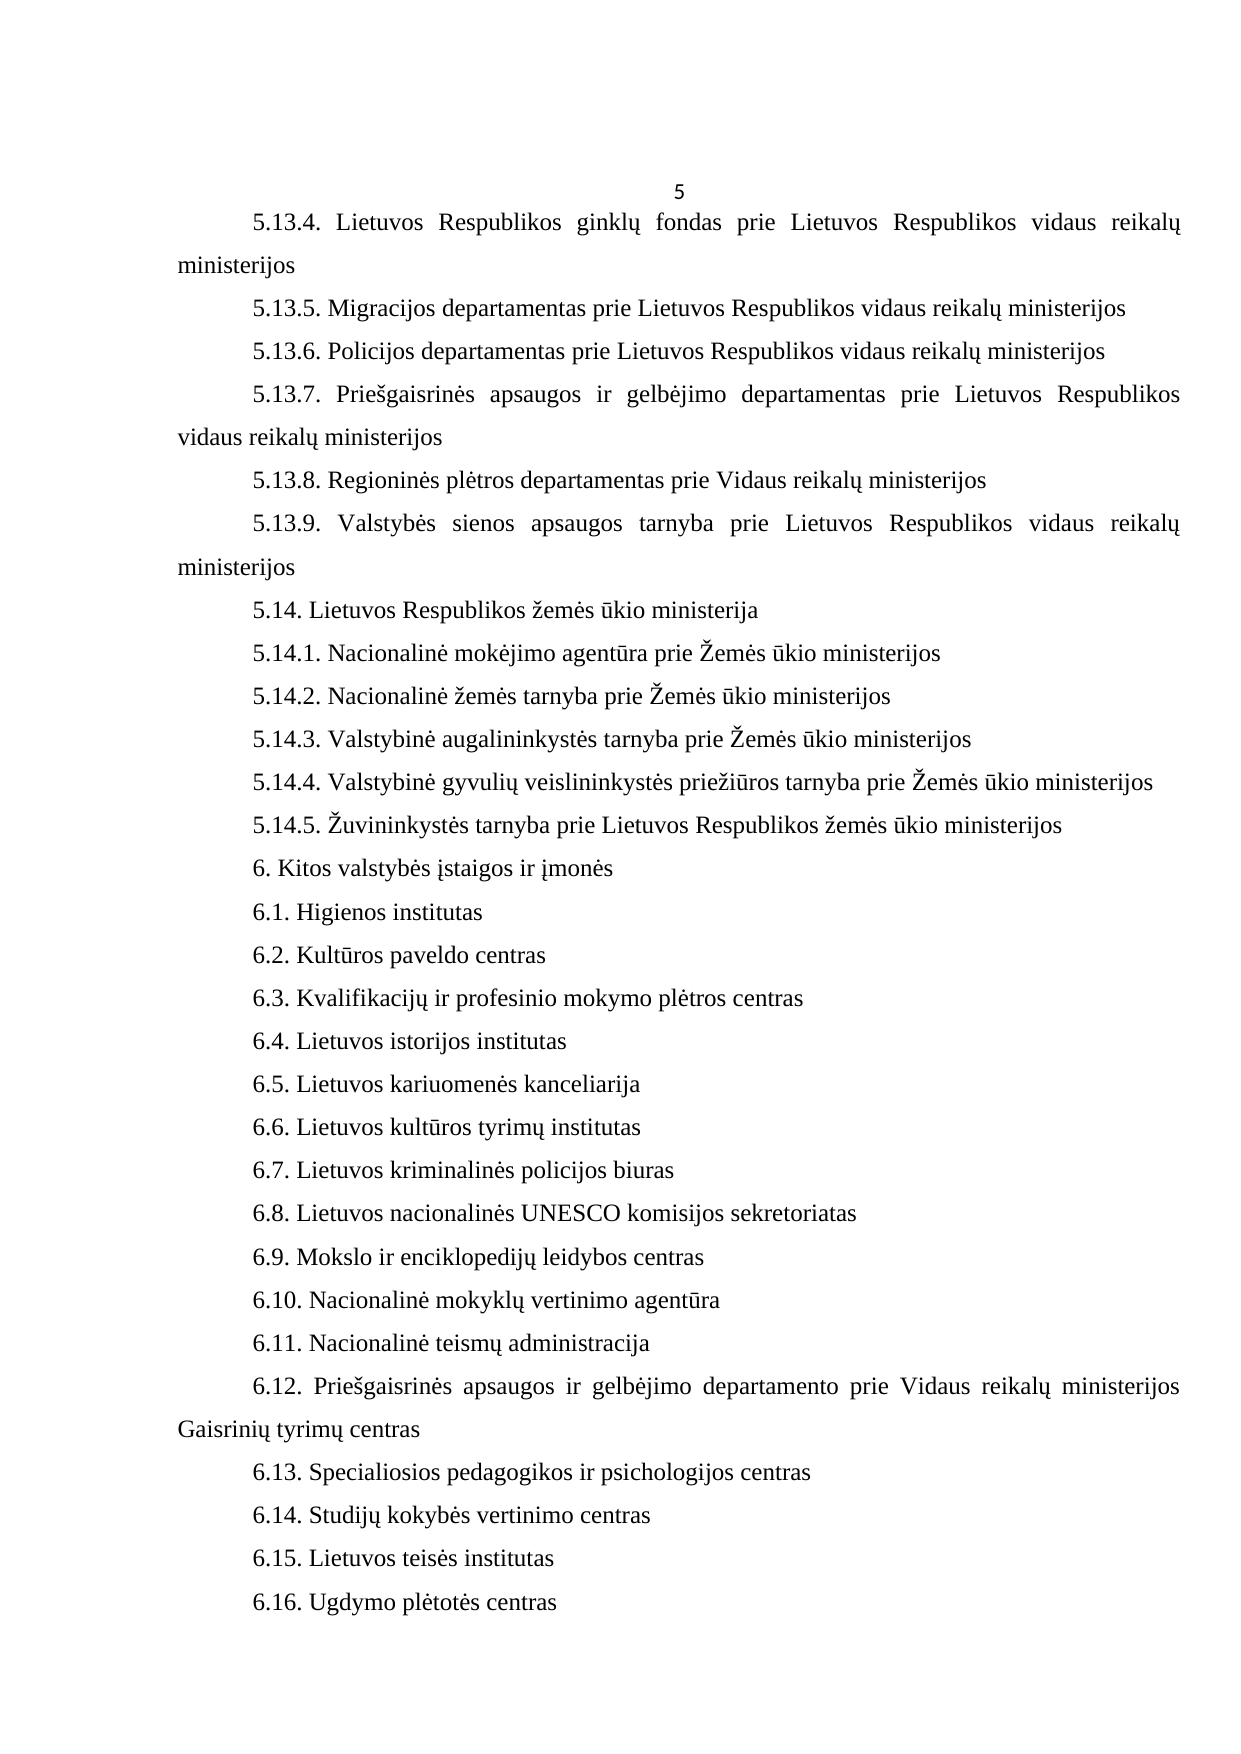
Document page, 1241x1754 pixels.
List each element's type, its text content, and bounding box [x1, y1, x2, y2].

text 6.13. Specialiosios pedagogikos ir psichologijos centras [177, 1457, 1181, 1486]
text 6.11. Nacionalinė teismų administracija [177, 1328, 1181, 1357]
text 5.13.9. Valstybės sienos apsaugos tarnyba prie Lietuvos Respublikos vidaus reikalų ministerijos [177, 508, 1181, 580]
text 5.13.5. Migracijos departamentas prie Lietuvos Respublikos vidaus reikalų ministerijos [177, 293, 1181, 322]
text 6.4. Lietuvos istorijos institutas [177, 1026, 1181, 1055]
text 5.14. Lietuvos Respublikos žemės ūkio ministerija [177, 595, 1181, 623]
text 5.13.4. Lietuvos Respublikos ginklų fondas prie Lietuvos Respublikos vidaus reikalų ministerijos [177, 207, 1181, 278]
text 6.6. Lietuvos kultūros tyrimų institutas [177, 1112, 1181, 1141]
text 5.14.3. Valstybinė augalininkystės tarnyba prie Žemės ūkio ministerijos [177, 724, 1181, 753]
text 5.14.1. Nacionalinė mokėjimo agentūra prie Žemės ūkio ministerijos [177, 638, 1181, 667]
text 6.3. Kvalifikacijų ir profesinio mokymo plėtros centras [177, 983, 1181, 1012]
text 5.13.8. Regioninės plėtros departamentas prie Vidaus reikalų ministerijos [177, 465, 1181, 494]
text 6.8. Lietuvos nacionalinės UNESCO komisijos sekretoriatas [177, 1198, 1181, 1227]
text 6.16. Ugdymo plėtotės centras [177, 1587, 1181, 1615]
text 6.5. Lietuvos kariuomenės kanceliarija [177, 1069, 1181, 1098]
text 6.14. Studijų kokybės vertinimo centras [177, 1500, 1181, 1529]
text 6.1. Higienos institutas [177, 897, 1181, 925]
text 5.14.5. Žuvininkystės tarnyba prie Lietuvos Respublikos žemės ūkio ministerijos [177, 810, 1181, 839]
text 6.7. Lietuvos kriminalinės policijos biuras [177, 1155, 1181, 1184]
text 6.15. Lietuvos teisės institutas [177, 1543, 1181, 1572]
text 5.13.7. Priešgaisrinės apsaugos ir gelbėjimo departamentas prie Lietuvos Respublikos vidaus reikalų ministerijos [177, 379, 1181, 451]
text 5.13.6. Policijos departamentas prie Lietuvos Respublikos vidaus reikalų ministerijos [177, 336, 1181, 365]
text 5.14.4. Valstybinė gyvulių veislininkystės priežiūros tarnyba prie Žemės ūkio ministerijos [177, 767, 1181, 796]
text 6.2. Kultūros paveldo centras [177, 940, 1181, 968]
text 6.12. Priešgaisrinės apsaugos ir gelbėjimo departamento prie Vidaus reikalų ministerijos Gaisrinių tyrimų centras [177, 1371, 1181, 1443]
text 5.14.2. Nacionalinė žemės tarnyba prie Žemės ūkio ministerijos [177, 681, 1181, 710]
text 6.9. Mokslo ir enciklopedijų leidybos centras [177, 1242, 1181, 1270]
text 6. Kitos valstybės įstaigos ir įmonės [177, 853, 1181, 882]
text 6.10. Nacionalinė mokyklų vertinimo agentūra [177, 1285, 1181, 1313]
